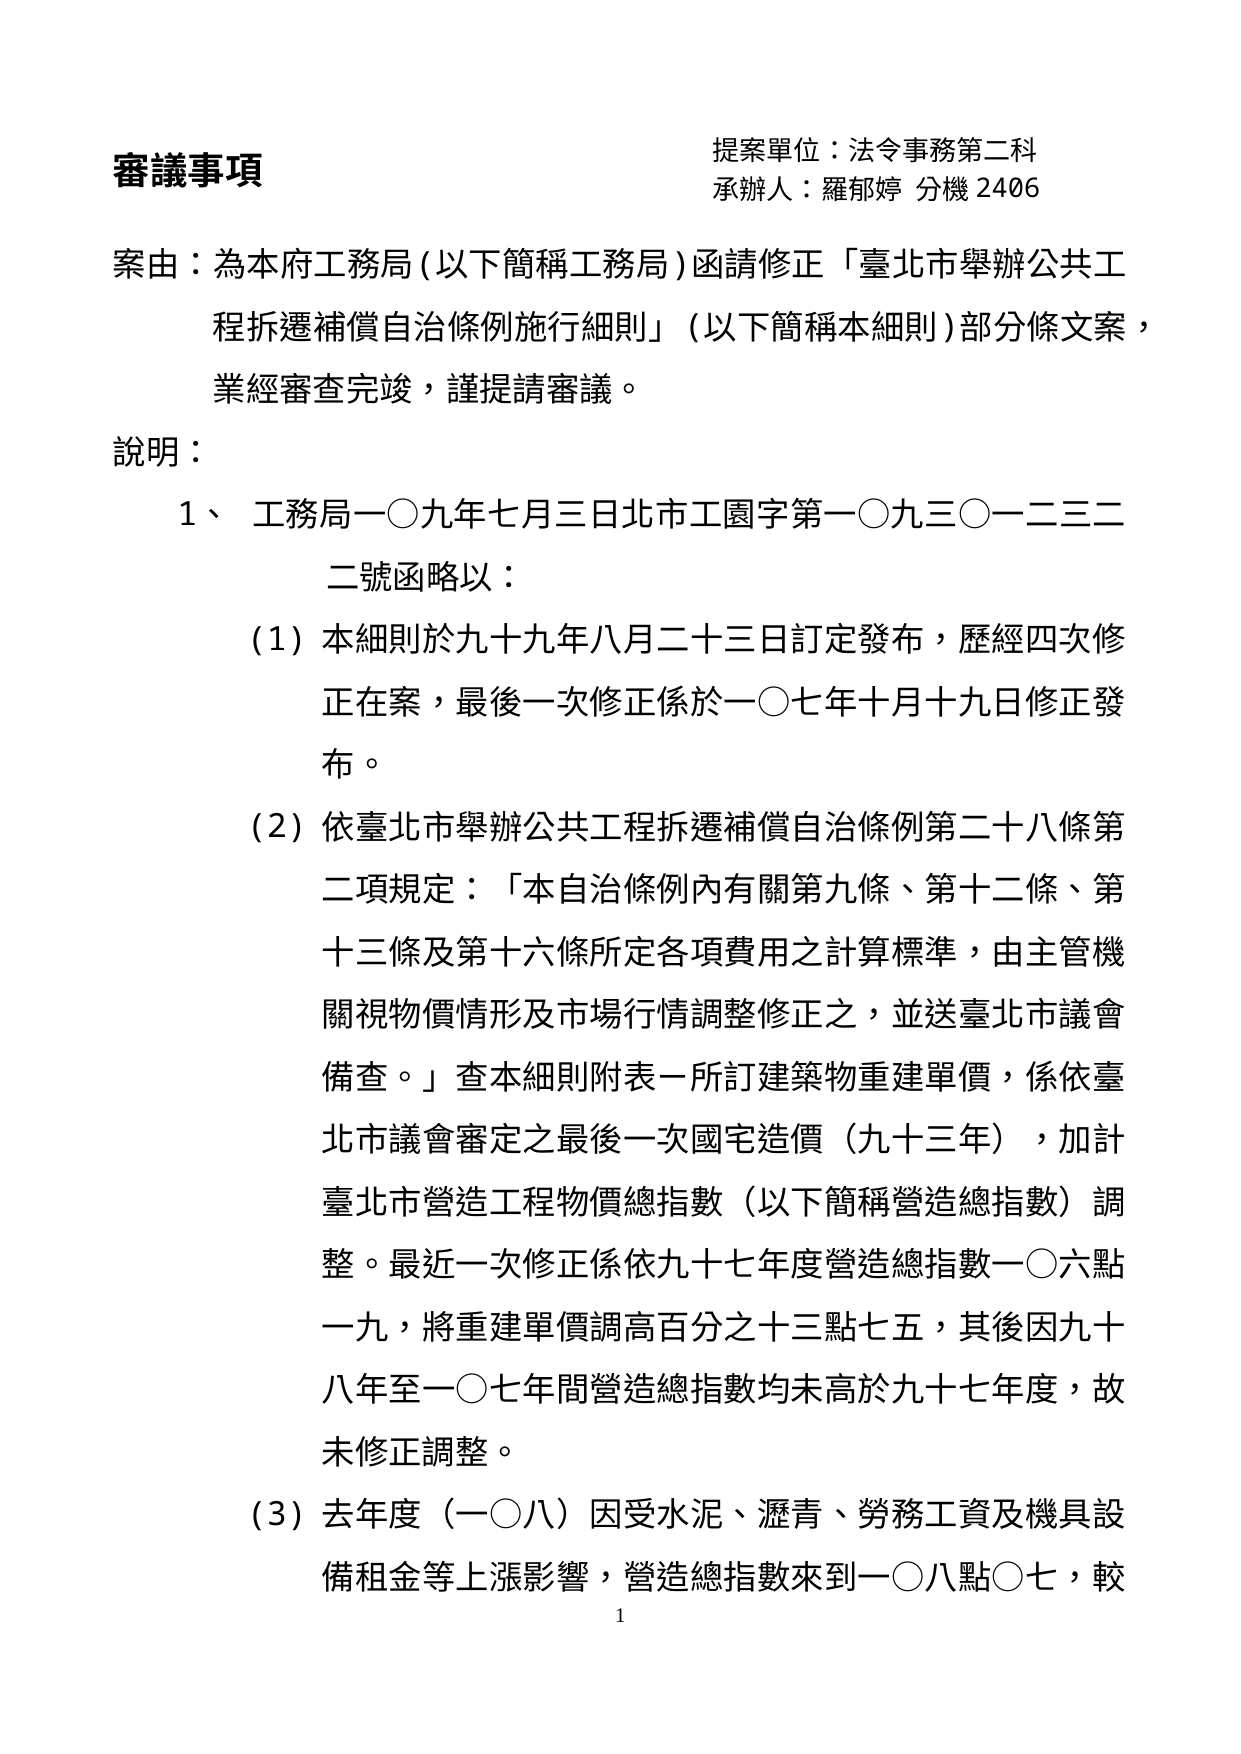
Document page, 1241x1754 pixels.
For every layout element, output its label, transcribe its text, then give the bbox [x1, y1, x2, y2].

list 本細則於九十九年八月二十三日訂定發布，歷經四次修正在案，最後一次修正係於一○七年十月十九日修正發布。 [247, 596, 1128, 783]
list 工務局一○九年七月三日北市工園字第一○九三○一二三二二號函略以： [177, 471, 1128, 596]
text 說明： [112, 408, 1128, 471]
text 審議事項 提案單位：法令事務第二科承辦人：羅郁婷 分機2406 [112, 96, 1053, 221]
text 案由：為本府工務局(以下簡稱工務局)函請修正「臺北市舉辦公共工程拆遷補償自治條例施行細則」(以下簡稱本細則)部分條文案，業經審查完竣，謹提請審議。 [112, 221, 1128, 408]
list 去年度（一○八）因受水泥、瀝青、勞務工資及機具設備租金等上漲影響，營造總指數來到一○八點○七，較 [247, 1471, 1128, 1596]
list 依臺北市舉辦公共工程拆遷補償自治條例第二十八條第二項規定：「本自治條例內有關第九條、第十二條、第十三條及第十六條所定各項費用之計算標準，由主管機關視物價情形及市場行情調整修正之，並送臺北市議會備查。」查本細則附表ㄧ所訂建築物重建單價，係依臺北市議會審定之最後一次國宅造價（九十三年），加計臺北市營造工程物價總指數（以下簡稱營造總指數）調整。最近一次修正係依九十七年度營造總指數一○六點一九，將重建單價調高百分之十三點七五，其後因九十八年至一○七年間營造總指數均未高於九十七年度，故未修正調整。 [247, 783, 1128, 1471]
